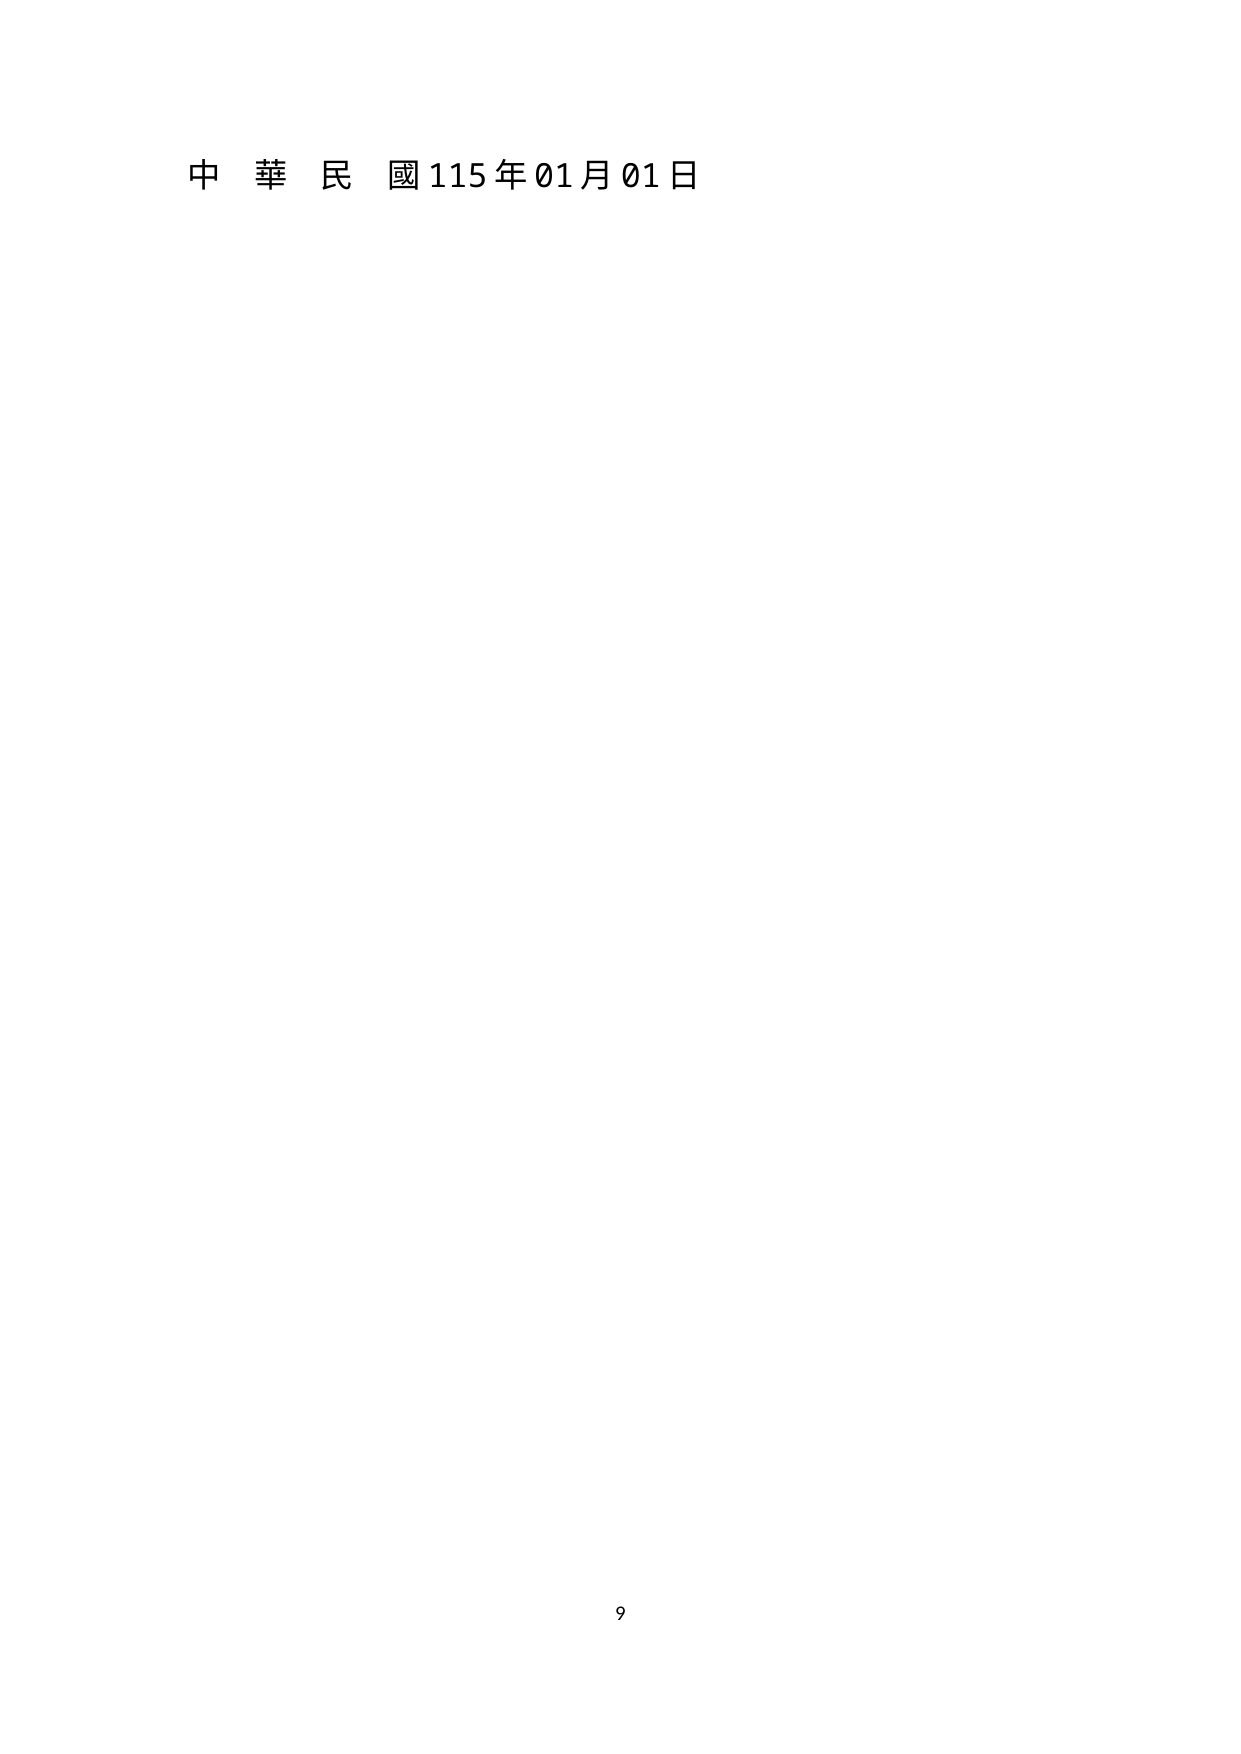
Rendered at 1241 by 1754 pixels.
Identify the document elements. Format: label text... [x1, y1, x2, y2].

text 中 華 民 國115年01月01日 [187, 146, 1053, 198]
